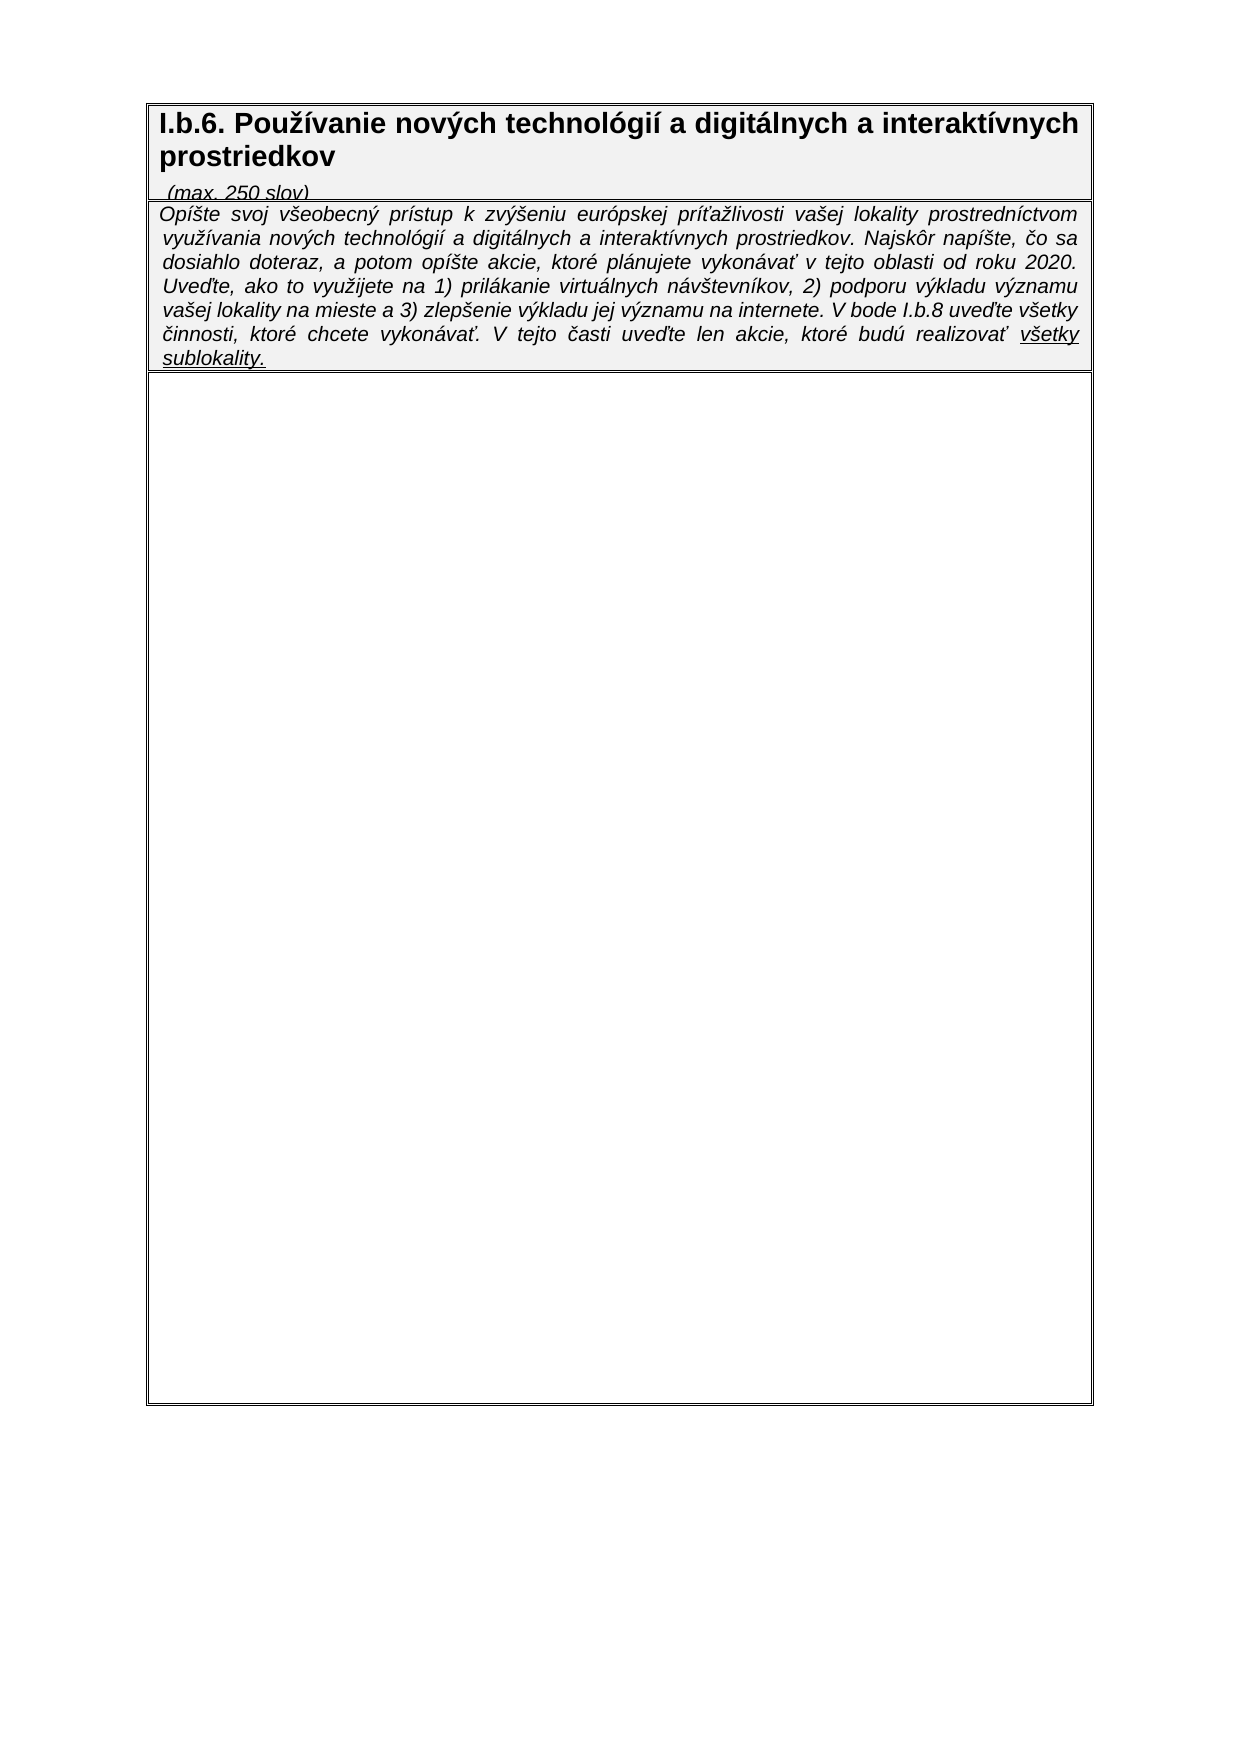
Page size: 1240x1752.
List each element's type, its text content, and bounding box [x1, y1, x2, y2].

table_cell Opíšte svoj všeobecný prístup k zvýšeniu európskej príťažlivosti vašej lokality prostredníctvom využívania nových technológií a digitálnych a interaktívnych prostriedkov. Najskôr napíšte, čo sa dosiahlo doteraz, a potom opíšte akcie, ktoré plánujete vykonávať v tejto oblasti od roku 2020. Uveďte, ako to využijete na 1) prilákanie virtuálnych návštevníkov, 2) podporu výkladu významu vašej lokality na mieste a 3) zlepšenie výkladu jej významu na internete. V bode I.b.8 uveďte všetky činnosti, ktoré chcete vykonávať. V tejto časti uveďte len akcie, ktoré budú realizovať všetky sublokality. [149, 202, 1091, 370]
table_cell [149, 373, 1091, 1403]
table_header I.b.6. Používanie nových technológií a digitálnych a interaktívnych prostriedkov (max. 250 slov) [149, 106, 1091, 199]
